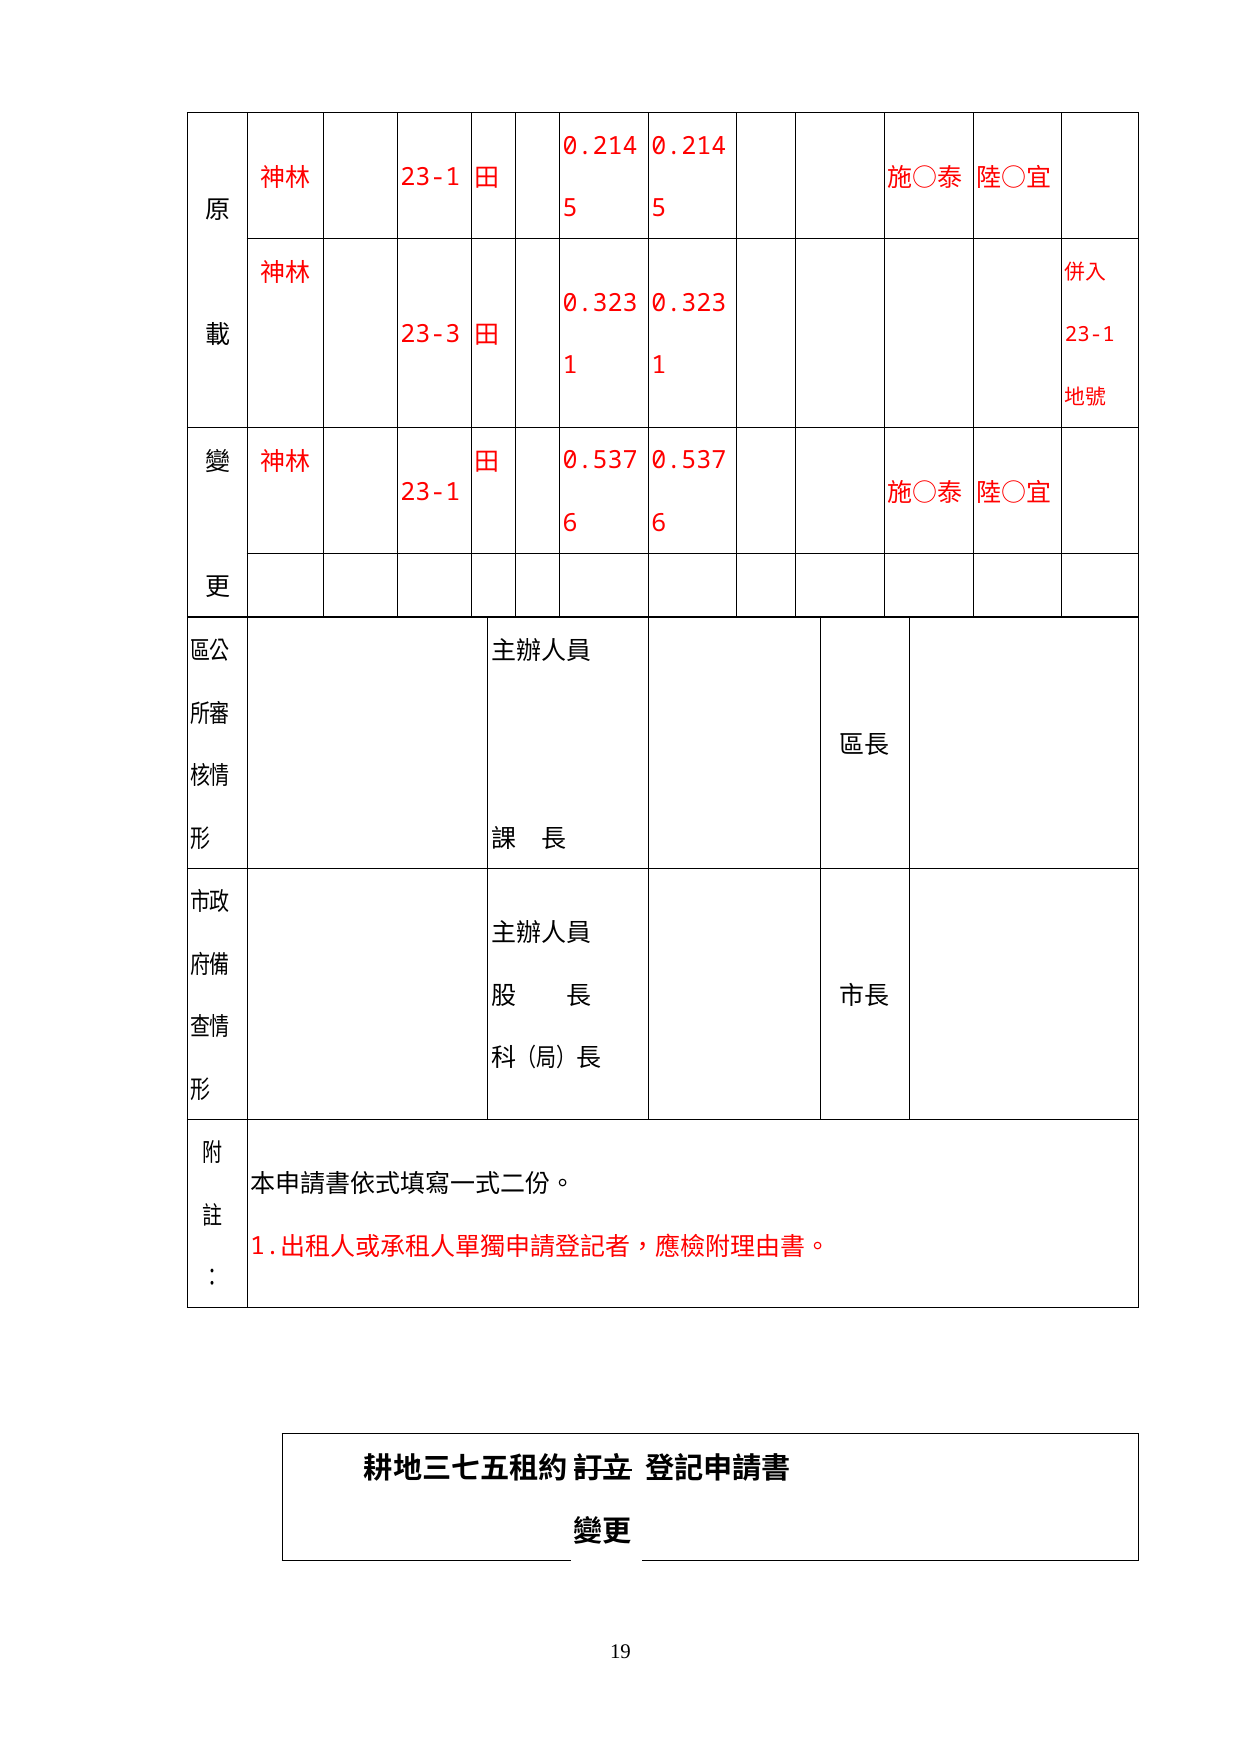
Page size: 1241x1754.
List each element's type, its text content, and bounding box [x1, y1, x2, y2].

table_cell 神林 [248, 113, 323, 238]
table_cell [885, 554, 973, 616]
table_cell [649, 869, 820, 1118]
table_cell [516, 113, 559, 238]
table_cell [974, 554, 1061, 616]
table_cell [516, 428, 559, 553]
table_cell [910, 618, 1138, 867]
table_cell [248, 554, 323, 616]
table_cell 施○泰 [885, 113, 973, 238]
table_cell [737, 113, 795, 238]
table_cell [324, 428, 397, 553]
table_cell [737, 239, 795, 427]
table_cell [398, 554, 471, 616]
table_header [257, 1433, 282, 1497]
table_cell 0.3231 [649, 239, 736, 427]
table_cell 23-1 [398, 113, 471, 238]
table_cell [257, 1497, 282, 1560]
table_cell [516, 239, 559, 427]
table_cell [796, 113, 884, 238]
table_header [188, 1433, 257, 1497]
table_cell [974, 239, 1061, 427]
table_cell 區公所審核情形 [188, 618, 247, 867]
table_cell [796, 554, 884, 616]
table_cell 主辦人員 課長 [488, 618, 648, 867]
table_cell [1062, 554, 1138, 616]
table_header 耕地三七五租約 [283, 1434, 571, 1560]
table_cell [737, 554, 795, 616]
table_cell 市政府備查情形 [188, 869, 247, 1118]
table_cell [737, 428, 795, 553]
table_cell 23-3 [398, 239, 471, 427]
table_cell 主辦人員 股 長 科（局）長 [488, 869, 648, 1118]
table_cell 0.2145 [560, 113, 648, 238]
table_cell 田 [472, 428, 515, 553]
table_cell [910, 869, 1138, 1118]
table_cell 神林 [248, 239, 323, 427]
table_cell [516, 554, 559, 616]
table_cell [649, 554, 736, 616]
table_cell 23-1 [398, 428, 471, 553]
table_header 訂立 [571, 1434, 642, 1497]
table_cell 區長 [821, 618, 909, 867]
table_cell 陸○宜 [974, 428, 1061, 553]
table_cell [324, 239, 397, 427]
table_cell 0.3231 [560, 239, 648, 427]
table_cell 神林 [248, 428, 323, 553]
table_cell 施○泰 [885, 428, 973, 553]
table_cell 田 [472, 239, 515, 427]
table_cell [324, 554, 397, 616]
table_cell 原 載 [188, 113, 247, 427]
table_cell 附註： [188, 1120, 247, 1307]
table_cell [1062, 428, 1138, 553]
table_cell [248, 869, 487, 1118]
table_cell [324, 113, 397, 238]
table_cell [796, 239, 884, 427]
table_cell 併入23-1地號 [1062, 239, 1138, 427]
table_cell [1062, 113, 1138, 238]
table_header 登記申請書 [642, 1434, 1138, 1560]
table_cell 0.5376 [649, 428, 736, 553]
table_cell [188, 1497, 257, 1560]
table_cell [472, 554, 515, 616]
table_cell [885, 239, 973, 427]
table_cell 0.5376 [560, 428, 648, 553]
table_cell 田 [472, 113, 515, 238]
table_cell 市長 [821, 869, 909, 1118]
table_cell 陸○宜 [974, 113, 1061, 238]
table_cell [796, 428, 884, 553]
table_cell 變更 [571, 1497, 642, 1560]
table_cell [649, 618, 820, 867]
table_cell [560, 554, 648, 616]
table_cell 變 更 [188, 428, 247, 616]
table_cell [248, 618, 487, 867]
table_cell 0.2145 [649, 113, 736, 238]
table_cell 本申請書依式填寫一式二份。 1.出租人或承租人單獨申請登記者，應檢附理由書。 [248, 1120, 1138, 1307]
